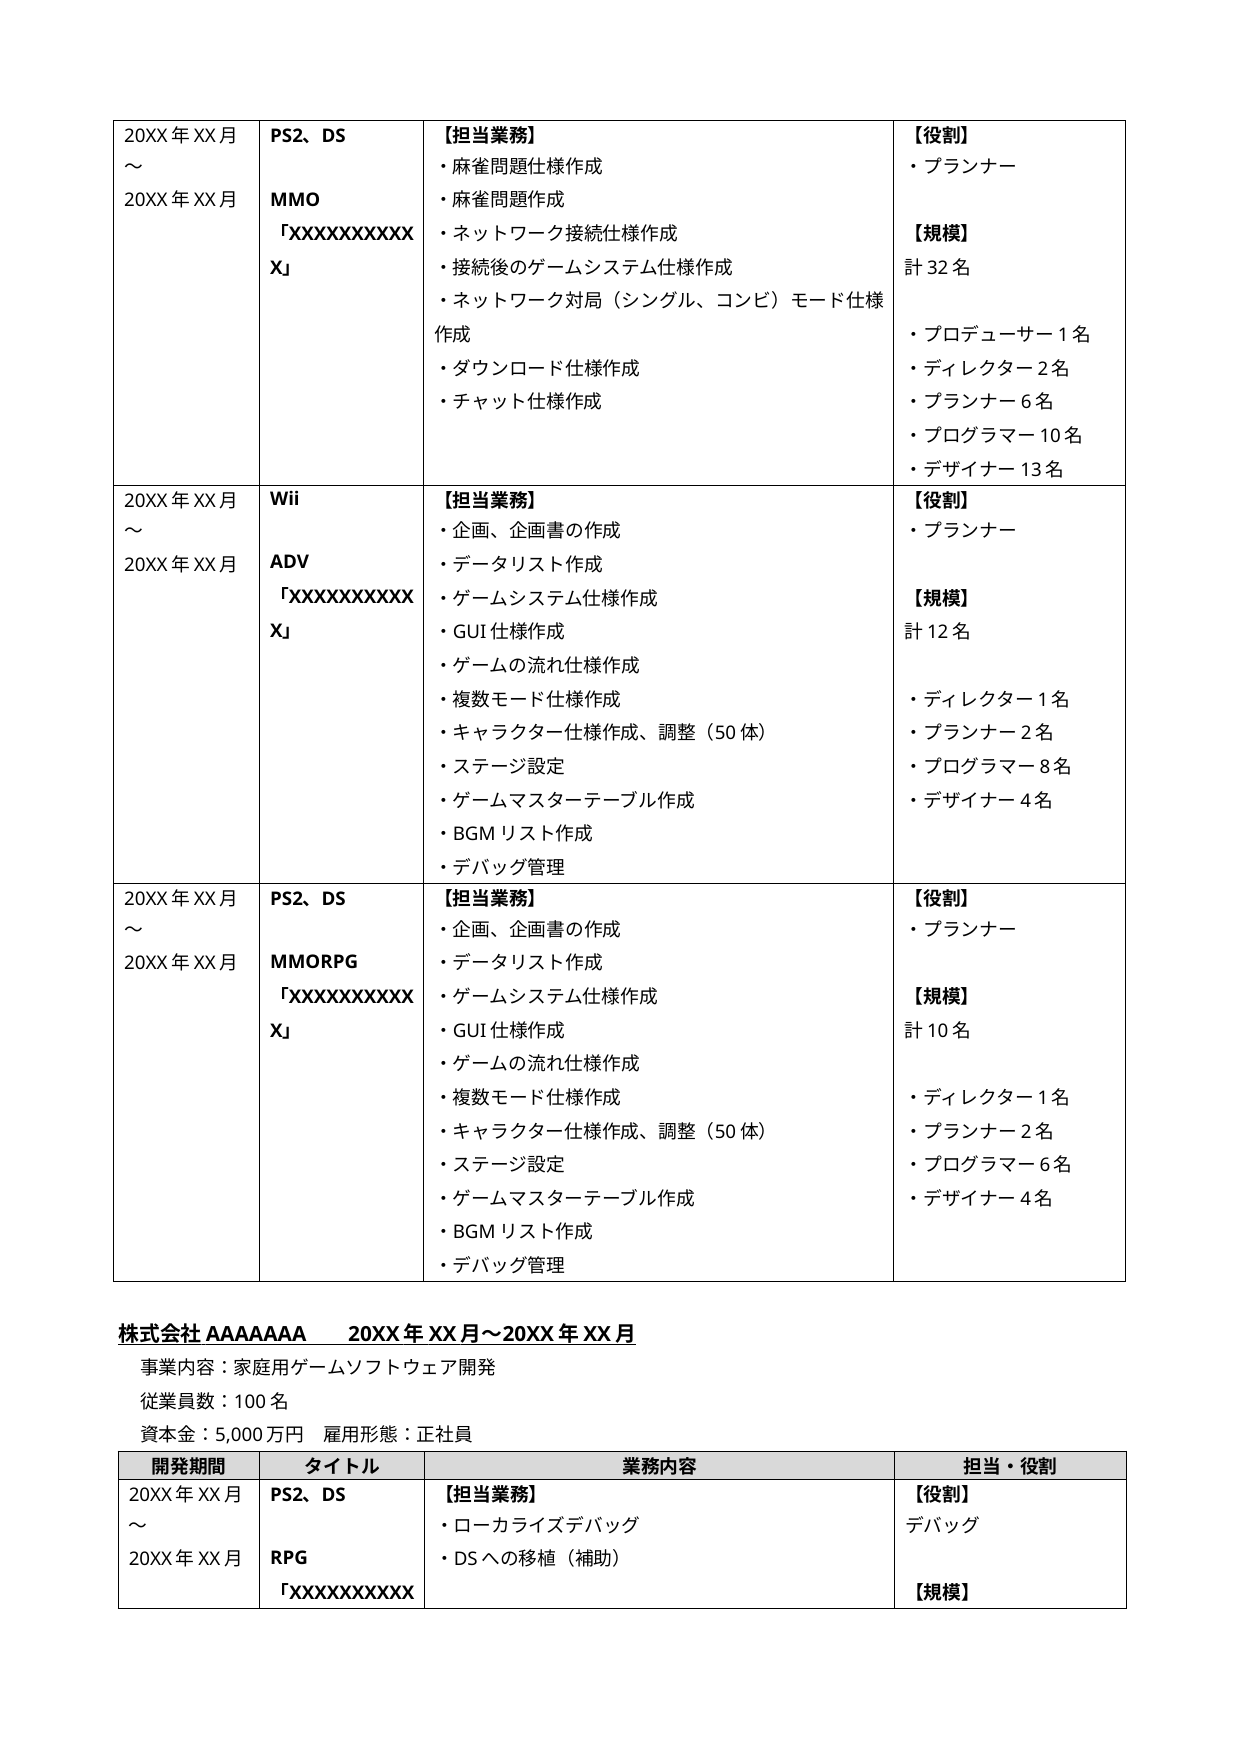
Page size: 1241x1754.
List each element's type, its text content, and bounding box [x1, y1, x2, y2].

table_header 担当・役割 [895, 1452, 1126, 1479]
table_cell 20XX年XX月 ～ 20XX年XX月 [119, 1480, 259, 1608]
table_header 業務内容 [425, 1452, 894, 1479]
table_header タイトル [260, 1452, 424, 1479]
table_cell PS2、DS MMO 「XXXXXXXXXXX」 [260, 121, 423, 484]
table_cell 【役割】 デバッグ 【規模】 [895, 1480, 1126, 1608]
table_header 開発期間 [119, 1452, 259, 1479]
table_cell 【担当業務】 ・企画、企画書の作成 ・データリスト作成 ・ゲームシステム仕様作成 ・GUI仕様作成 ・ゲームの流れ仕様作成 ・複数モード仕様作成 ・キャラクター仕様作成、調整（50体） ・ステージ設定 ・ゲームマスターテーブル作成 ・BGMリスト作成 ・デバッグ管理 [424, 486, 893, 883]
text 事業内容：家庭用ゲームソフトウェア開発 [118, 1349, 1122, 1383]
table_cell PS2、DS MMORPG 「XXXXXXXXXXX」 [260, 884, 423, 1281]
table_cell 【役割】 ・プランナー 【規模】 計32名 ・プロデューサー1名 ・ディレクター2名 ・プランナー6名 ・プログラマー10名 ・デザイナー13名 [894, 121, 1125, 484]
text 資本金：5,000万円 雇用形態：正社員 [118, 1417, 1122, 1451]
table_cell 【役割】 ・プランナー 【規模】 計10名 ・ディレクター1名 ・プランナー2名 ・プログラマー6名 ・デザイナー4名 [894, 884, 1125, 1281]
text 株式会社AAAAAAA 20XX年XX月～20XX年XX月 [118, 1316, 1122, 1349]
table_cell Wii ADV 「XXXXXXXXXXX」 [260, 486, 423, 883]
text 従業員数：100名 [118, 1383, 1122, 1417]
table_cell 20XX年XX月 ～ 20XX年XX月 [114, 121, 259, 484]
table_cell 20XX年XX月 ～ 20XX年XX月 [114, 884, 259, 1281]
table_cell PS2、DS RPG 「XXXXXXXXXX [260, 1480, 424, 1608]
table_cell 20XX年XX月 ～ 20XX年XX月 [114, 486, 259, 883]
table_cell 【担当業務】 ・麻雀問題仕様作成 ・麻雀問題作成 ・ネットワーク接続仕様作成 ・接続後のゲームシステム仕様作成 ・ネットワーク対局（シングル、コンビ）モード仕様作成 ・ダウンロード仕様作成 ・チャット仕様作成 [424, 121, 893, 484]
table_cell 【担当業務】 ・企画、企画書の作成 ・データリスト作成 ・ゲームシステム仕様作成 ・GUI仕様作成 ・ゲームの流れ仕様作成 ・複数モード仕様作成 ・キャラクター仕様作成、調整（50体） ・ステージ設定 ・ゲームマスターテーブル作成 ・BGMリスト作成 ・デバッグ管理 [424, 884, 893, 1281]
table_cell 【役割】 ・プランナー 【規模】 計12名 ・ディレクター1名 ・プランナー2名 ・プログラマー8名 ・デザイナー4名 [894, 486, 1125, 883]
table_cell 【担当業務】 ・ローカライズデバッグ ・DSへの移植（補助） [425, 1480, 894, 1608]
